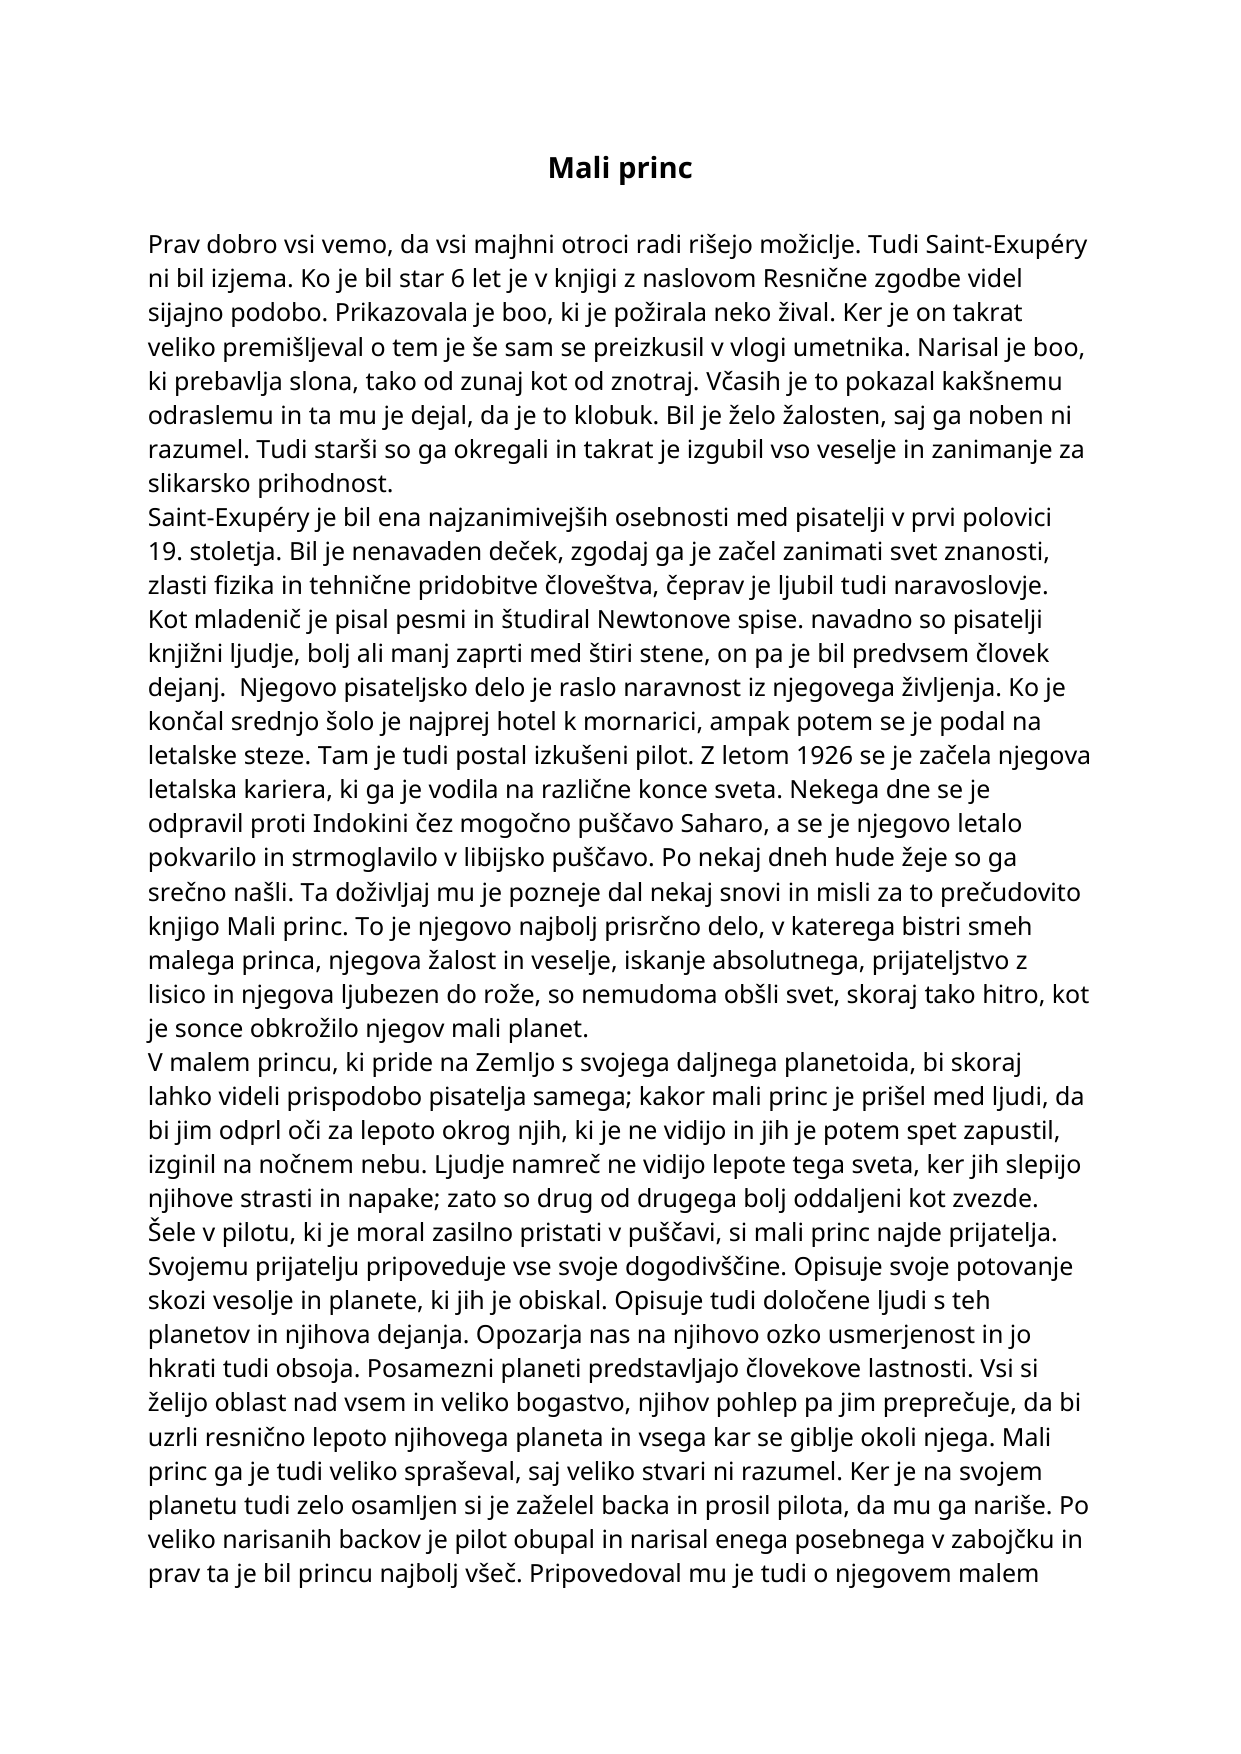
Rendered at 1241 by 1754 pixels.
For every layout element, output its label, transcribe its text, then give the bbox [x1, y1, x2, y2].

text Prav dobro vsi vemo, da vsi majhni otroci radi rišejo možiclje. Tudi Saint-Exupéry ni bil izjema. Ko je bil star 6 let je v knjigi z naslovom Resnične zgodbe videl sijajno podobo. Prikazovala je boo, ki je požirala neko žival. Ker je on takrat veliko premišljeval o tem je še sam se preizkusil v vlogi umetnika. Narisal je boo, ki prebavlja slona, tako od zunaj kot od znotraj. Včasih je to pokazal kakšnemu odraslemu in ta mu je dejal, da je to klobuk. Bil je želo žalosten, saj ga noben ni razumel. Tudi starši so ga okregali in takrat je izgubil vso veselje in zanimanje za slikarsko prihodnost. [148, 227, 1093, 499]
text Mali princ [148, 148, 1093, 187]
text Saint-Exupéry je bil ena najzanimivejših osebnosti med pisatelji v prvi polovici 19. stoletja. Bil je nenavaden deček, zgodaj ga je začel zanimati svet znanosti, zlasti fizika in tehnične pridobitve človeštva, čeprav je ljubil tudi naravoslovje. Kot mladenič je pisal pesmi in študiral Newtonove spise. navadno so pisatelji knjižni ljudje, bolj ali manj zaprti med štiri stene, on pa je bil predvsem človek dejanj. Njegovo pisateljsko delo je raslo naravnost iz njegovega življenja. Ko je končal srednjo šolo je najprej hotel k mornarici, ampak potem se je podal na letalske steze. Tam je tudi postal izkušeni pilot. Z letom 1926 se je začela njegova letalska kariera, ki ga je vodila na različne konce sveta. Nekega dne se je odpravil proti Indokini čez mogočno puščavo Saharo, a se je njegovo letalo pokvarilo in strmoglavilo v libijsko puščavo. Po nekaj dneh hude žeje so ga srečno našli. Ta doživljaj mu je pozneje dal nekaj snovi in misli za to prečudovito knjigo Mali princ. To je njegovo najbolj prisrčno delo, v katerega bistri smeh malega princa, njegova žalost in veselje, iskanje absolutnega, prijateljstvo z lisico in njegova ljubezen do rože, so nemudoma obšli svet, skoraj tako hitro, kot je sonce obkrožilo njegov mali planet. [148, 499, 1093, 1044]
text V malem princu, ki pride na Zemljo s svojega daljnega planetoida, bi skoraj lahko videli prispodobo pisatelja samega; kakor mali princ je prišel med ljudi, da bi jim odprl oči za lepoto okrog njih, ki je ne vidijo in jih je potem spet zapustil, izginil na nočnem nebu. Ljudje namreč ne vidijo lepote tega sveta, ker jih slepijo njihove strasti in napake; zato so drug od drugega bolj oddaljeni kot zvezde. Šele v pilotu, ki je moral zasilno pristati v puščavi, si mali princ najde prijatelja. Svojemu prijatelju pripoveduje vse svoje dogodivščine. Opisuje svoje potovanje skozi vesolje in planete, ki jih je obiskal. Opisuje tudi določene ljudi s teh planetov in njihova dejanja. Opozarja nas na njihovo ozko usmerjenost in jo hkrati tudi obsoja. Posamezni planeti predstavljajo človekove lastnosti. Vsi si želijo oblast nad vsem in veliko bogastvo, njihov pohlep pa jim preprečuje, da bi uzrli resnično lepoto njihovega planeta in vsega kar se giblje okoli njega. Mali princ ga je tudi veliko spraševal, saj veliko stvari ni razumel. Ker je na svojem planetu tudi zelo osamljen si je zaželel backa in prosil pilota, da mu ga nariše. Po veliko narisanih backov je pilot obupal in narisal enega posebnega v zabojčku in prav ta je bil princu najbolj všeč. Pripovedoval mu je tudi o njegovem malem [148, 1044, 1093, 1589]
